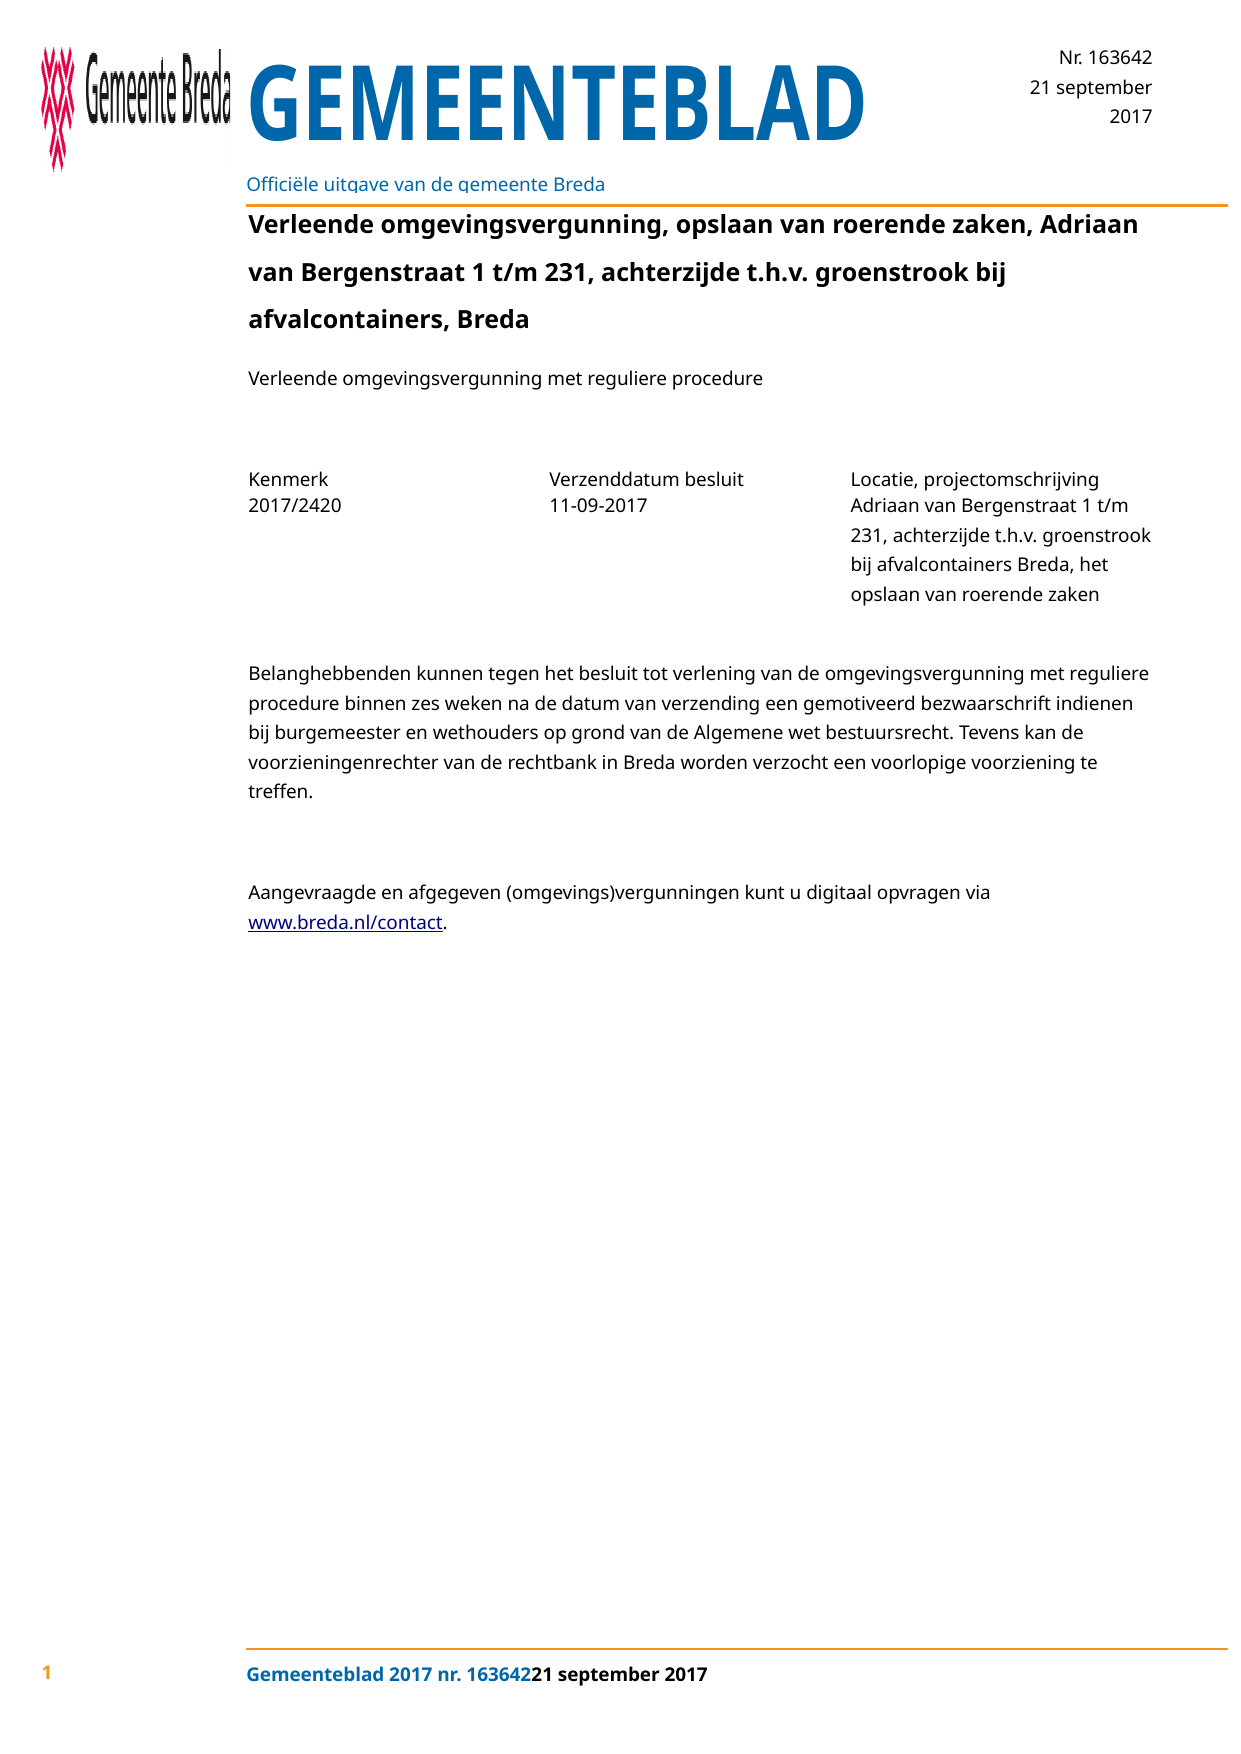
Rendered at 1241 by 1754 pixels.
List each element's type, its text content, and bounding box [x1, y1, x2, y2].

table_cell 2017/2420 [248, 492, 549, 607]
text Verleende omgevingsvergunning, opslaan van roerende zaken, Adriaan van Bergenstraat 1 t/m 231, achterzijde t.h.v. groenstrook bij afvalcontainers, Breda [248, 207, 1152, 336]
table_cell Adriaan van Bergenstraat 1 t/m 231, achterzijde t.h.v. groenstrook bij afvalcontainers Breda, het opslaan van roerende zaken [850, 492, 1152, 607]
picture [41, 47, 231, 172]
text Verleende omgevingsvergunning met reguliere procedure [248, 366, 1152, 391]
text Belanghebbenden kunnen tegen het besluit tot verlening van de omgevingsvergunning met reguliere procedure binnen zes weken na de datum van verzending een gemotiveerd bezwaarschrift indienen bij burgemeester en wethouders op grond van de Algemene wet bestuursrecht. Tevens kan de voorzieningenrechter van de rechtbank in Breda worden verzocht een voorlopige voorziening te treffen. [248, 660, 1152, 804]
table_header Verzenddatum besluit [549, 466, 850, 492]
text Aangevraagde en afgegeven (omgevings)vergunningen kunt u digitaal opvragen via www.breda.nl/contact. [248, 879, 1152, 935]
table_header Kenmerk [248, 466, 549, 492]
table_cell 11-09-2017 [549, 492, 850, 607]
table_header Locatie, projectomschrijving [850, 466, 1152, 492]
